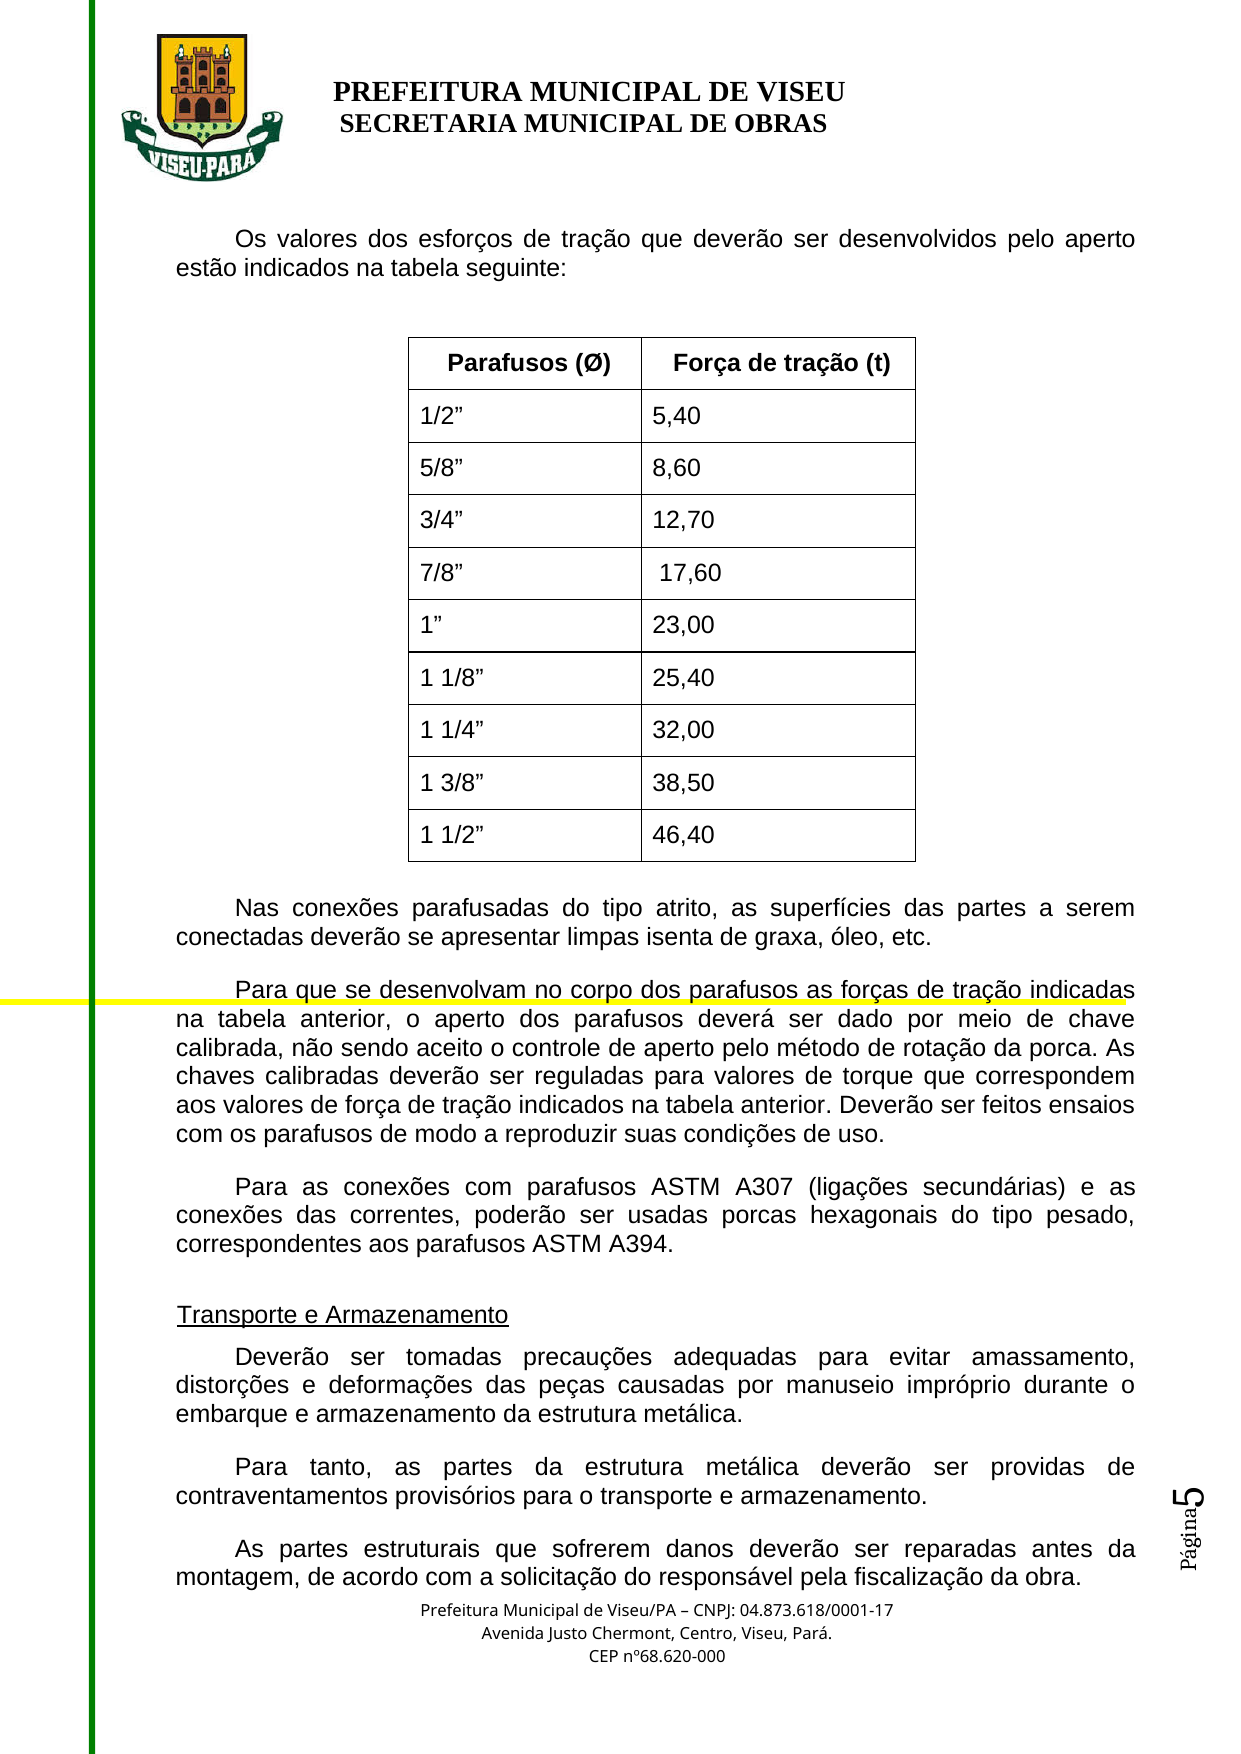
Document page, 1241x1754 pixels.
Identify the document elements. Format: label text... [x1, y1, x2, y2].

text Nas conexões parafusadas do tipo atrito, as superfícies das partes a serem conectadas deverão se apresentar limpas isenta de graxa, óleo, etc. [176, 893, 1137, 951]
table_cell 1 3/8” [409, 757, 641, 809]
text Os valores dos esforços de tração que deverão ser desenvolvidos pelo aperto estão indicados na tabela seguinte: [176, 224, 1137, 282]
table_cell 7/8” [409, 548, 641, 599]
table_cell 3/4” [409, 495, 641, 547]
text Para tanto, as partes da estrutura metálica deverão ser providas de contraventamentos provisórios para o transporte e armazenamento. [175, 1452, 1137, 1509]
table_cell 38,50 [642, 757, 915, 809]
table_cell 5,40 [642, 390, 915, 442]
table_header Parafusos (Ø) [409, 338, 641, 389]
table_header Força de tração (t) [642, 338, 915, 389]
table_cell 5/8” [409, 443, 641, 494]
table_cell 23,00 [642, 600, 915, 651]
text As partes estruturais que sofrerem danos deverão ser reparadas antes da montagem, de acordo com a solicitação do responsável pela fiscalização da obra. [175, 1534, 1137, 1591]
table_cell 1 1/2” [409, 810, 641, 861]
table_cell 32,00 [642, 705, 915, 756]
table_cell 1 1/4” [409, 705, 641, 756]
text Deverão ser tomadas precauções adequadas para evitar amassamento, distorções e deformações das peças causadas por manuseio impróprio durante o embarque e armazenamento da estrutura metálica. [175, 1342, 1137, 1428]
text Transporte e Armazenamento [177, 1301, 1137, 1329]
table_cell 46,40 [642, 810, 915, 861]
text Para as conexões com parafusos ASTM A307 (ligações secundárias) e as conexões das correntes, poderão ser usadas porcas hexagonais do tipo pesado, correspondentes aos parafusos ASTM A394. [176, 1172, 1137, 1258]
table_cell 8,60 [642, 443, 915, 494]
table_cell 1 1/8” [409, 653, 641, 704]
table_cell 12,70 [642, 495, 915, 547]
picture [121, 34, 284, 182]
table_cell 25,40 [642, 653, 915, 704]
text Para que se desenvolvam no corpo dos parafusos as forças de tração indicadas na tabela anterior, o aperto dos parafusos deverá ser dado por meio de chave calibrada, não sendo aceito o controle de aperto pelo método de rotação da porca. As chaves calibradas deverão ser reguladas para valores de torque que correspondem aos valores de força de tração indicados na tabela anterior. Deverão ser feitos ensaios com os parafusos de modo a reproduzir suas condições de uso. [176, 975, 1137, 1148]
table_cell 17,60 [642, 548, 915, 599]
table_cell 1” [409, 600, 641, 651]
table_cell 1/2” [409, 390, 641, 442]
